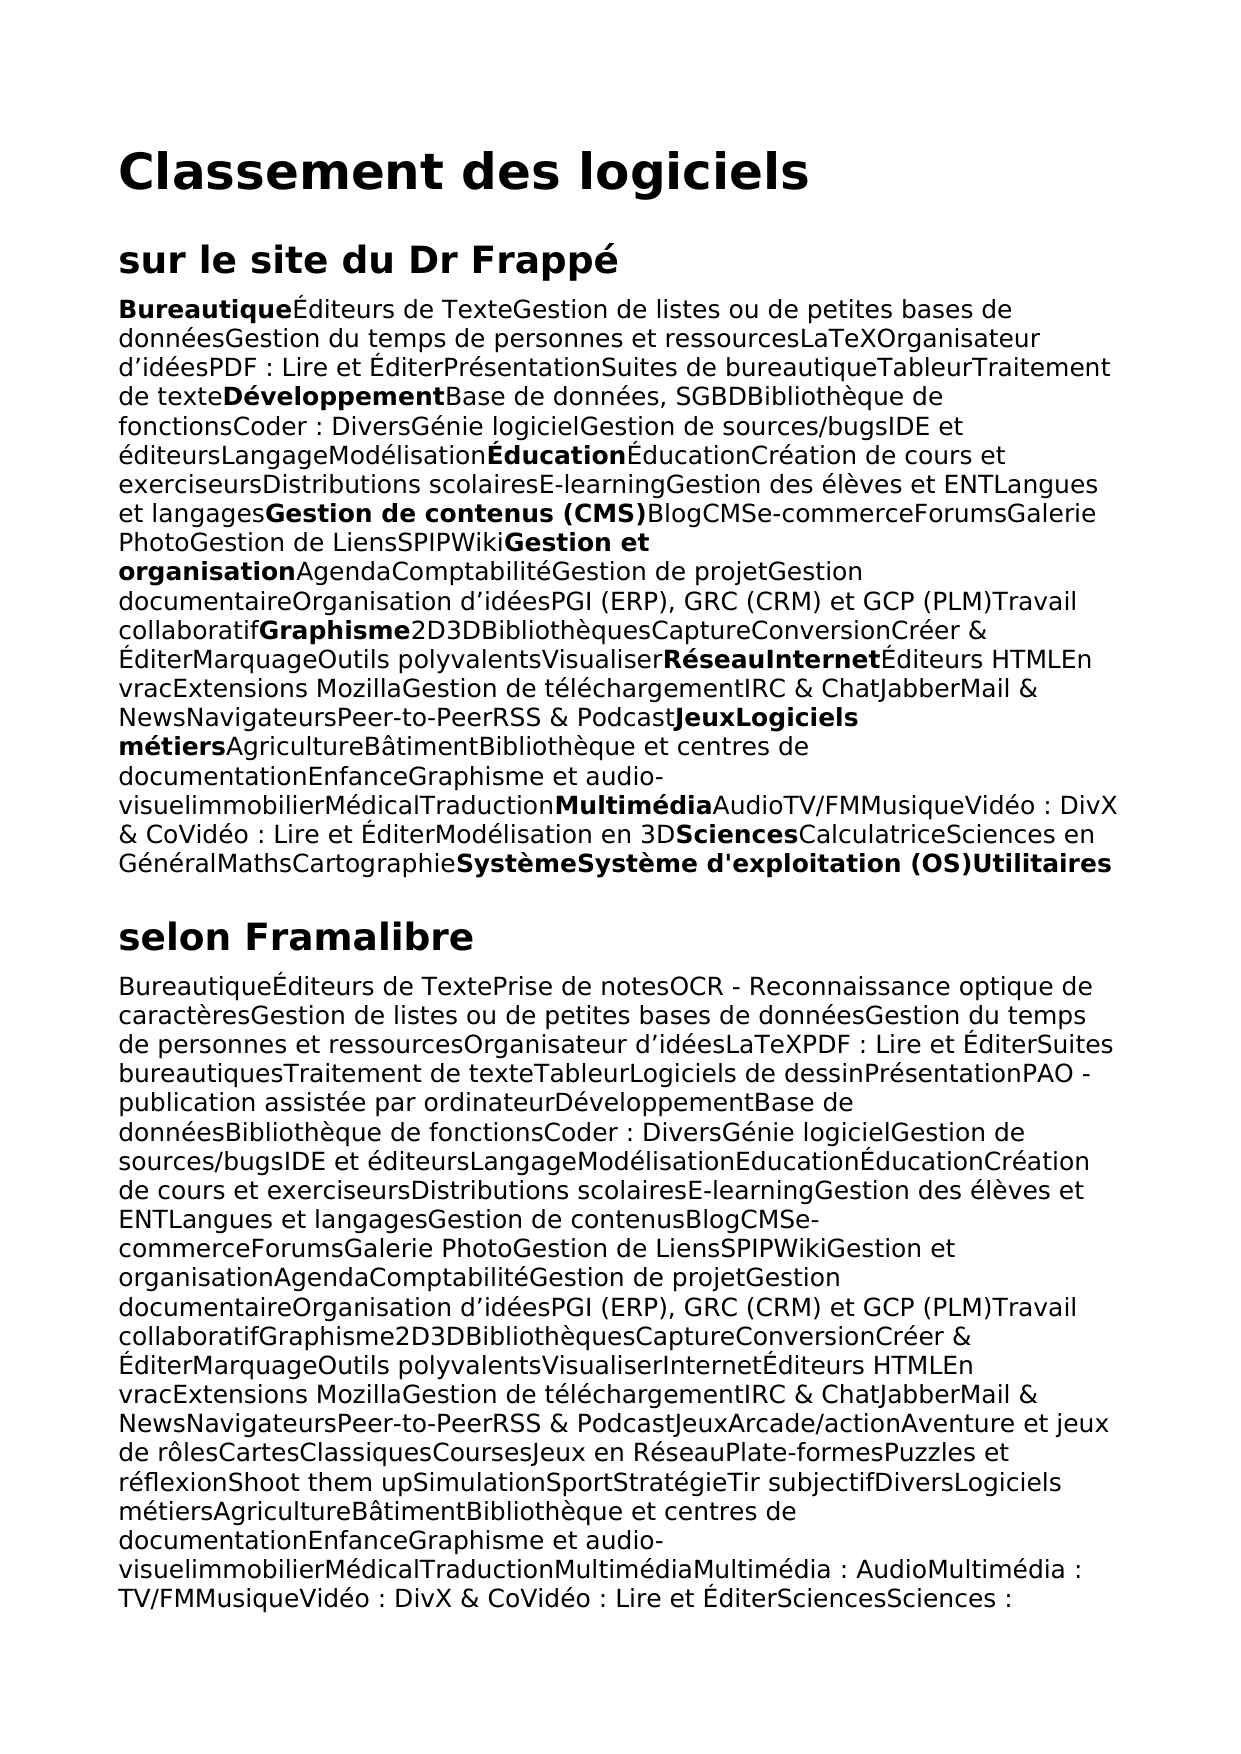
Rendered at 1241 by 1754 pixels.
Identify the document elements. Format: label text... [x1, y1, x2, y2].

text BureautiqueÉditeurs de TextePrise de notesOCR - Reconnaissance optique de caractèresGestion de listes ou de petites bases de donnéesGestion du temps de personnes et ressourcesOrganisateur d’idéesLaTeXPDF : Lire et ÉditerSuites bureautiquesTraitement de texteTableurLogiciels de dessinPrésentationPAO - publication assistée par ordinateurDéveloppementBase de donnéesBibliothèque de fonctionsCoder : DiversGénie logicielGestion de sources/bugsIDE et éditeursLangageModélisationEducationÉducationCréation de cours et exerciseursDistributions scolairesE-learningGestion des élèves et ENTLangues et langagesGestion de contenusBlogCMSe-commerceForumsGalerie PhotoGestion de LiensSPIPWikiGestion et organisationAgendaComptabilitéGestion de projetGestion documentaireOrganisation d’idéesPGI (ERP), GRC (CRM) et GCP (PLM)Travail collaboratifGraphisme2D3DBibliothèquesCaptureConversionCréer & ÉditerMarquageOutils polyvalentsVisualiserInternetÉditeurs HTMLEn vracExtensions MozillaGestion de téléchargementIRC & ChatJabberMail & NewsNavigateursPeer-to-PeerRSS & PodcastJeuxArcade/actionAventure et jeux de rôlesCartesClassiquesCoursesJeux en RéseauPlate-formesPuzzles et réflexionShoot them upSimulationSportStratégieTir subjectifDiversLogiciels métiersAgricultureBâtimentBibliothèque et centres de documentationEnfanceGraphisme et audio-visuelimmobilierMédicalTraductionMultimédiaMultimédia : AudioMultimédia : TV/FMMusiqueVidéo : DivX & CoVidéo : Lire et ÉditerSciencesSciences : [118, 972, 1122, 1614]
subtitle selon Framalibre [118, 916, 1122, 959]
text BureautiqueÉditeurs de TexteGestion de listes ou de petites bases de donnéesGestion du temps de personnes et ressourcesLaTeXOrganisateur d’idéesPDF : Lire et ÉditerPrésentationSuites de bureautiqueTableurTraitement de texteDéveloppementBase de données, SGBDBibliothèque de fonctionsCoder : DiversGénie logicielGestion de sources/bugsIDE et éditeursLangageModélisationÉducationÉducationCréation de cours et exerciseursDistributions scolairesE-learningGestion des élèves et ENTLangues et langagesGestion de contenus (CMS)BlogCMSe-commerceForumsGalerie PhotoGestion de LiensSPIPWikiGestion et organisationAgendaComptabilitéGestion de projetGestion documentaireOrganisation d’idéesPGI (ERP), GRC (CRM) et GCP (PLM)Travail collaboratifGraphisme2D3DBibliothèquesCaptureConversionCréer & ÉditerMarquageOutils polyvalentsVisualiserRéseauInternetÉditeurs HTMLEn vracExtensions MozillaGestion de téléchargementIRC & ChatJabberMail & NewsNavigateursPeer-to-PeerRSS & PodcastJeuxLogiciels métiersAgricultureBâtimentBibliothèque et centres de documentationEnfanceGraphisme et audio-visuelimmobilierMédicalTraductionMultimédiaAudioTV/FMMusiqueVidéo : DivX & CoVidéo : Lire et ÉditerModélisation en 3DSciencesCalculatriceSciences en GénéralMathsCartographieSystèmeSystème d'exploitation (OS)Utilitaires [118, 295, 1122, 878]
subtitle sur le site du Dr Frappé [118, 239, 1122, 282]
subtitle Classement des logiciels [118, 143, 1122, 201]
